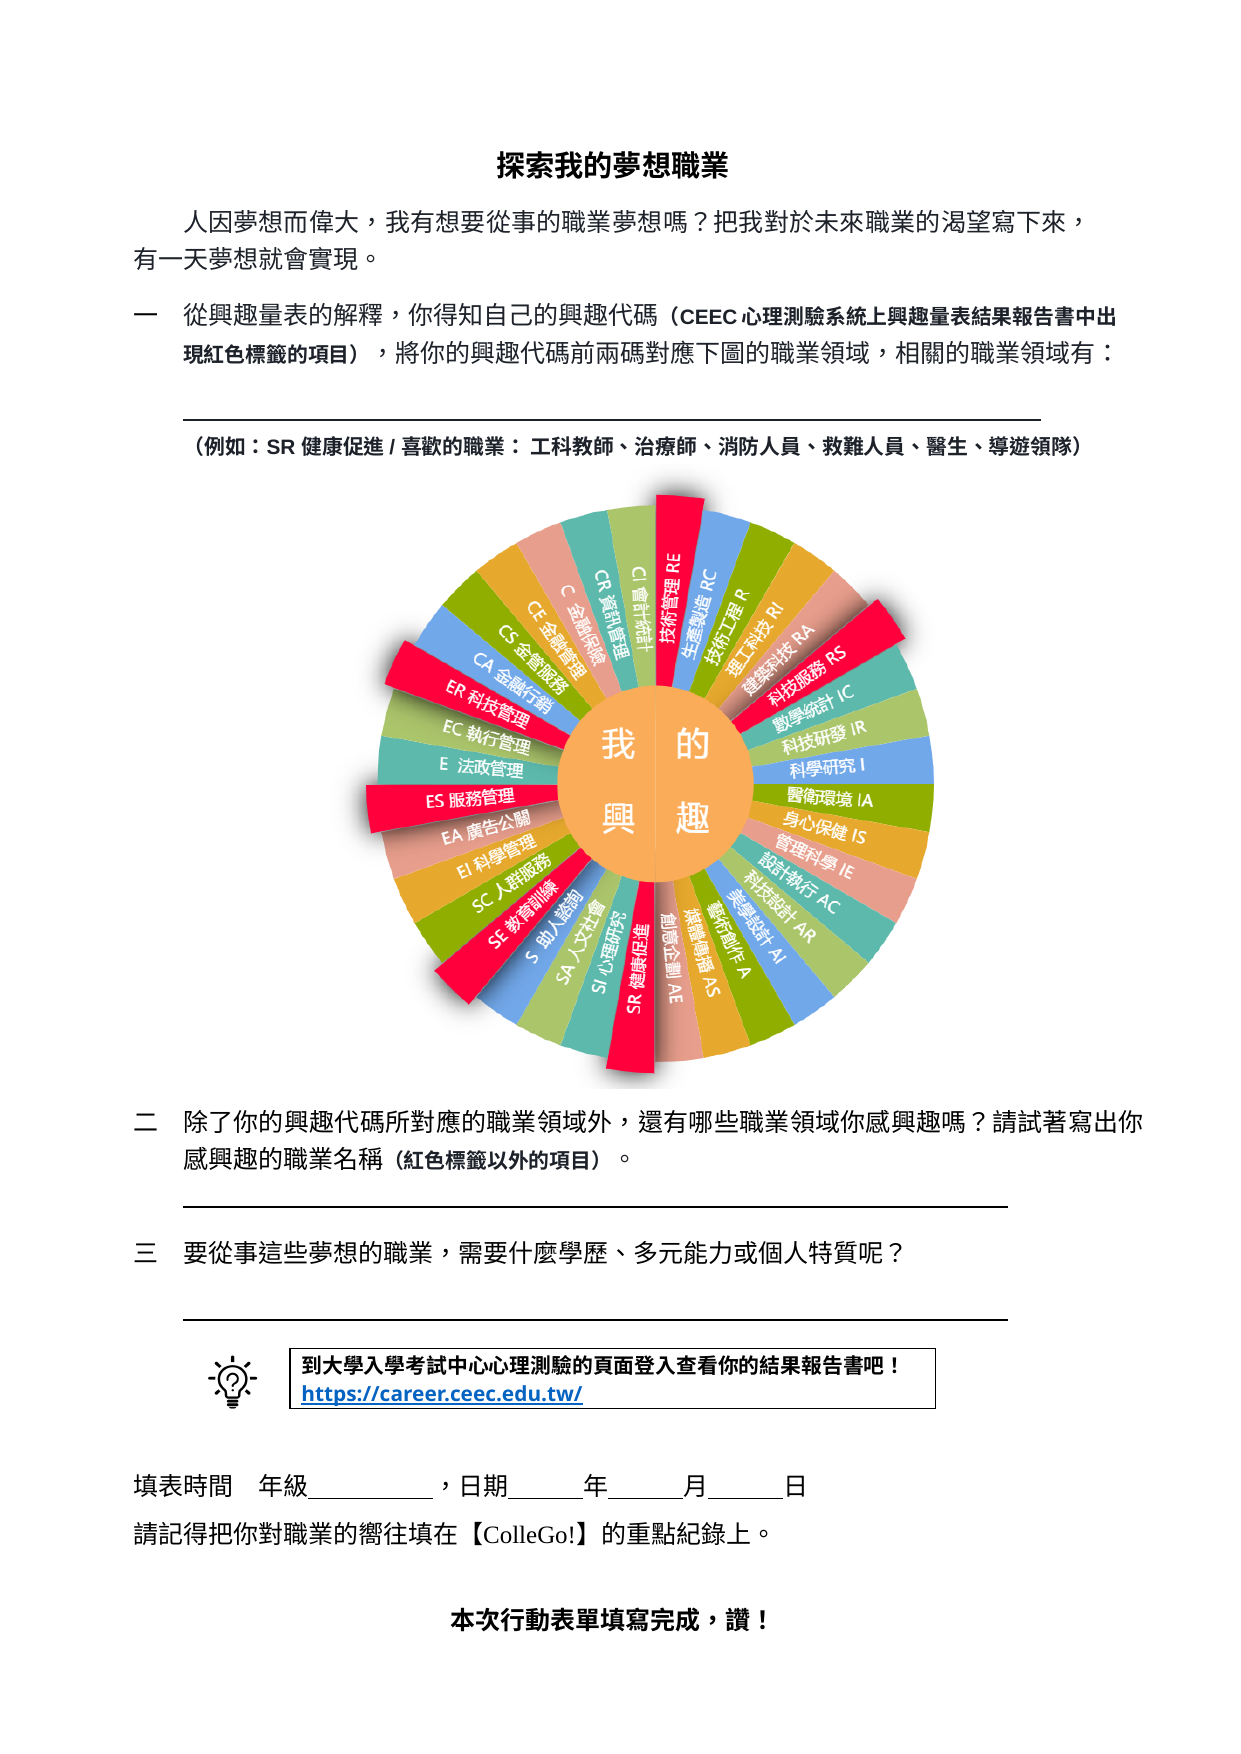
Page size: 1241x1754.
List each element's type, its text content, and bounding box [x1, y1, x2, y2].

list 除了你的興趣代碼所對應的職業領域外，還有哪些職業領域你感興趣嗎？請試著寫出你感興趣的職業名稱（紅色標籤以外的項目）。 [133, 1101, 1147, 1176]
picture [206, 1355, 259, 1409]
text 人因夢想而偉大，我有想要從事的職業夢想嗎？把我對於未來職業的渴望寫下來，有一天夢想就會實現。 [133, 201, 1092, 276]
text 探索我的夢想職業 [133, 126, 1092, 201]
list （例如：SR 健康促進 / 喜歡的職業： 工科教師、治療師、消防人員、救難人員、醫生、導遊領隊） [183, 389, 1117, 464]
picture [324, 463, 976, 1089]
text 請記得把你對職業的嚮往填在【ColleGo!】的重點紀錄上。 [133, 1514, 1172, 1552]
list 要從事這些夢想的職業，需要什麼學歷、多元能力或個人特質呢？ [133, 1233, 1147, 1270]
list 從興趣量表的解釋，你得知自己的興趣代碼（CEEC心理測驗系統上興趣量表結果報告書中出現紅色標籤的項目），將你的興趣代碼前兩碼對應下圖的職業領域，相關的職業領域有： [133, 295, 1117, 370]
text 填表時間󠄜 年級 ，日期 年 月 日 [133, 1466, 1172, 1503]
table_header 到大學入學考試中心心理測驗的頁面登入查看你的結果報告書吧！ https://career.ceec.edu.tw/ [291, 1349, 935, 1408]
text 本次行動表單填寫完成，讚！ [133, 1600, 1092, 1638]
